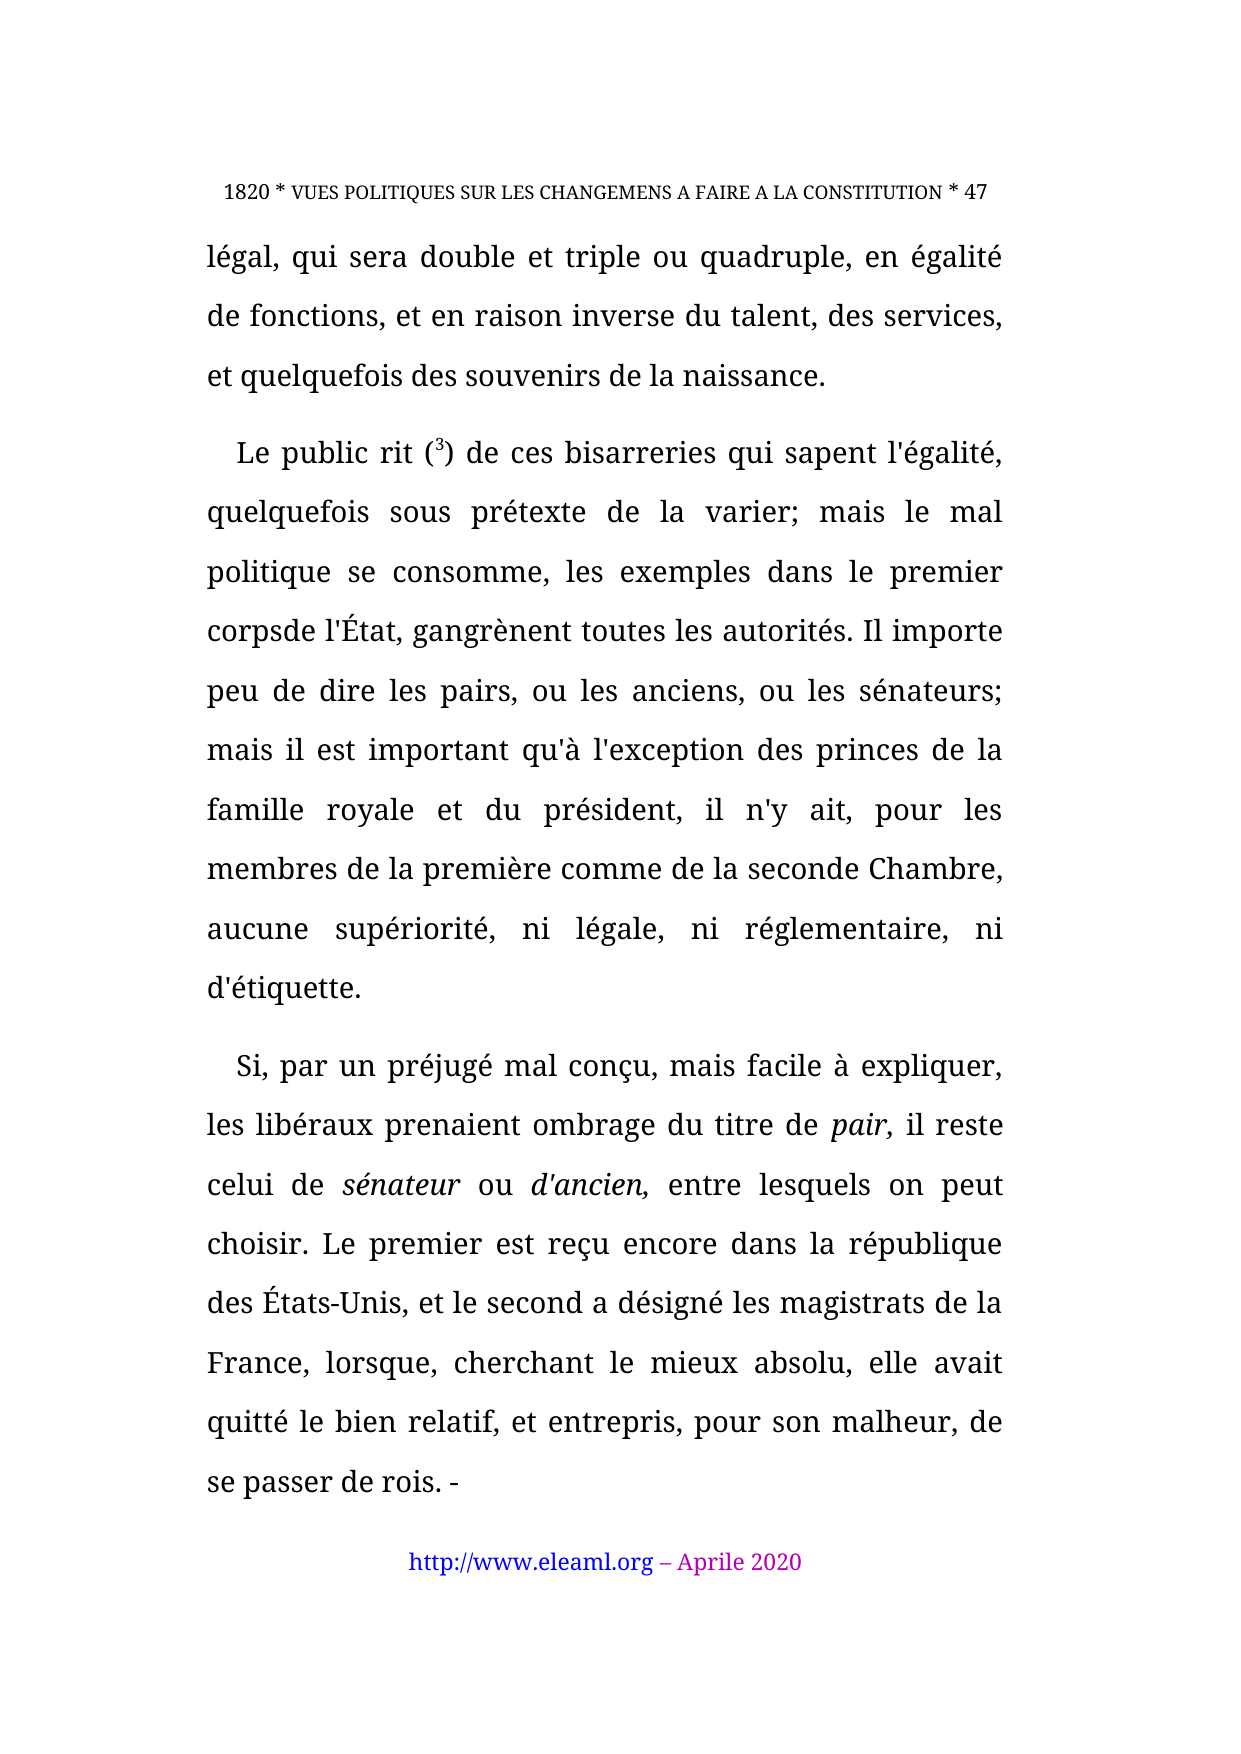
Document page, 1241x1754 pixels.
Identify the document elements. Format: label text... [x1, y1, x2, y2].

text Le public rit () de ces bisarreries qui sapent l'égalité, quelquefois sous prétexte de la varier; mais le mal politique se consomme, les exemples dans le premier corpsde l'État, gangrènent toutes les autorités. Il importe peu de dire les pairs, ou les anciens, ou les sénateurs; mais il est important qu'à l'exception des princes de la famille royale et du président, il n'y ait, pour les membres de la première comme de la seconde Chambre, aucune supériorité, ni légale, ni réglementaire, ni d'étiquette. [207, 432, 1004, 1007]
text Si, par un préjugé mal conçu, mais facile à expliquer, les libéraux prenaient ombrage du titre de pair, il reste celui de sénateur ou d'ancien, entre lesquels on peut choisir. Le premier est reçu encore dans la république des États-Unis, et le second a désigné les magistrats de la France, lorsque, cherchant le mieux absolu, elle avait quitté le bien relatif, et entrepris, pour son malheur, de se passer de rois. - [207, 1045, 1004, 1501]
text légal, qui sera double et triple ou quadruple, en égalité de fonctions, et en raison inverse du talent, des services, et quelquefois des souvenirs de la naissance. [207, 236, 1004, 395]
